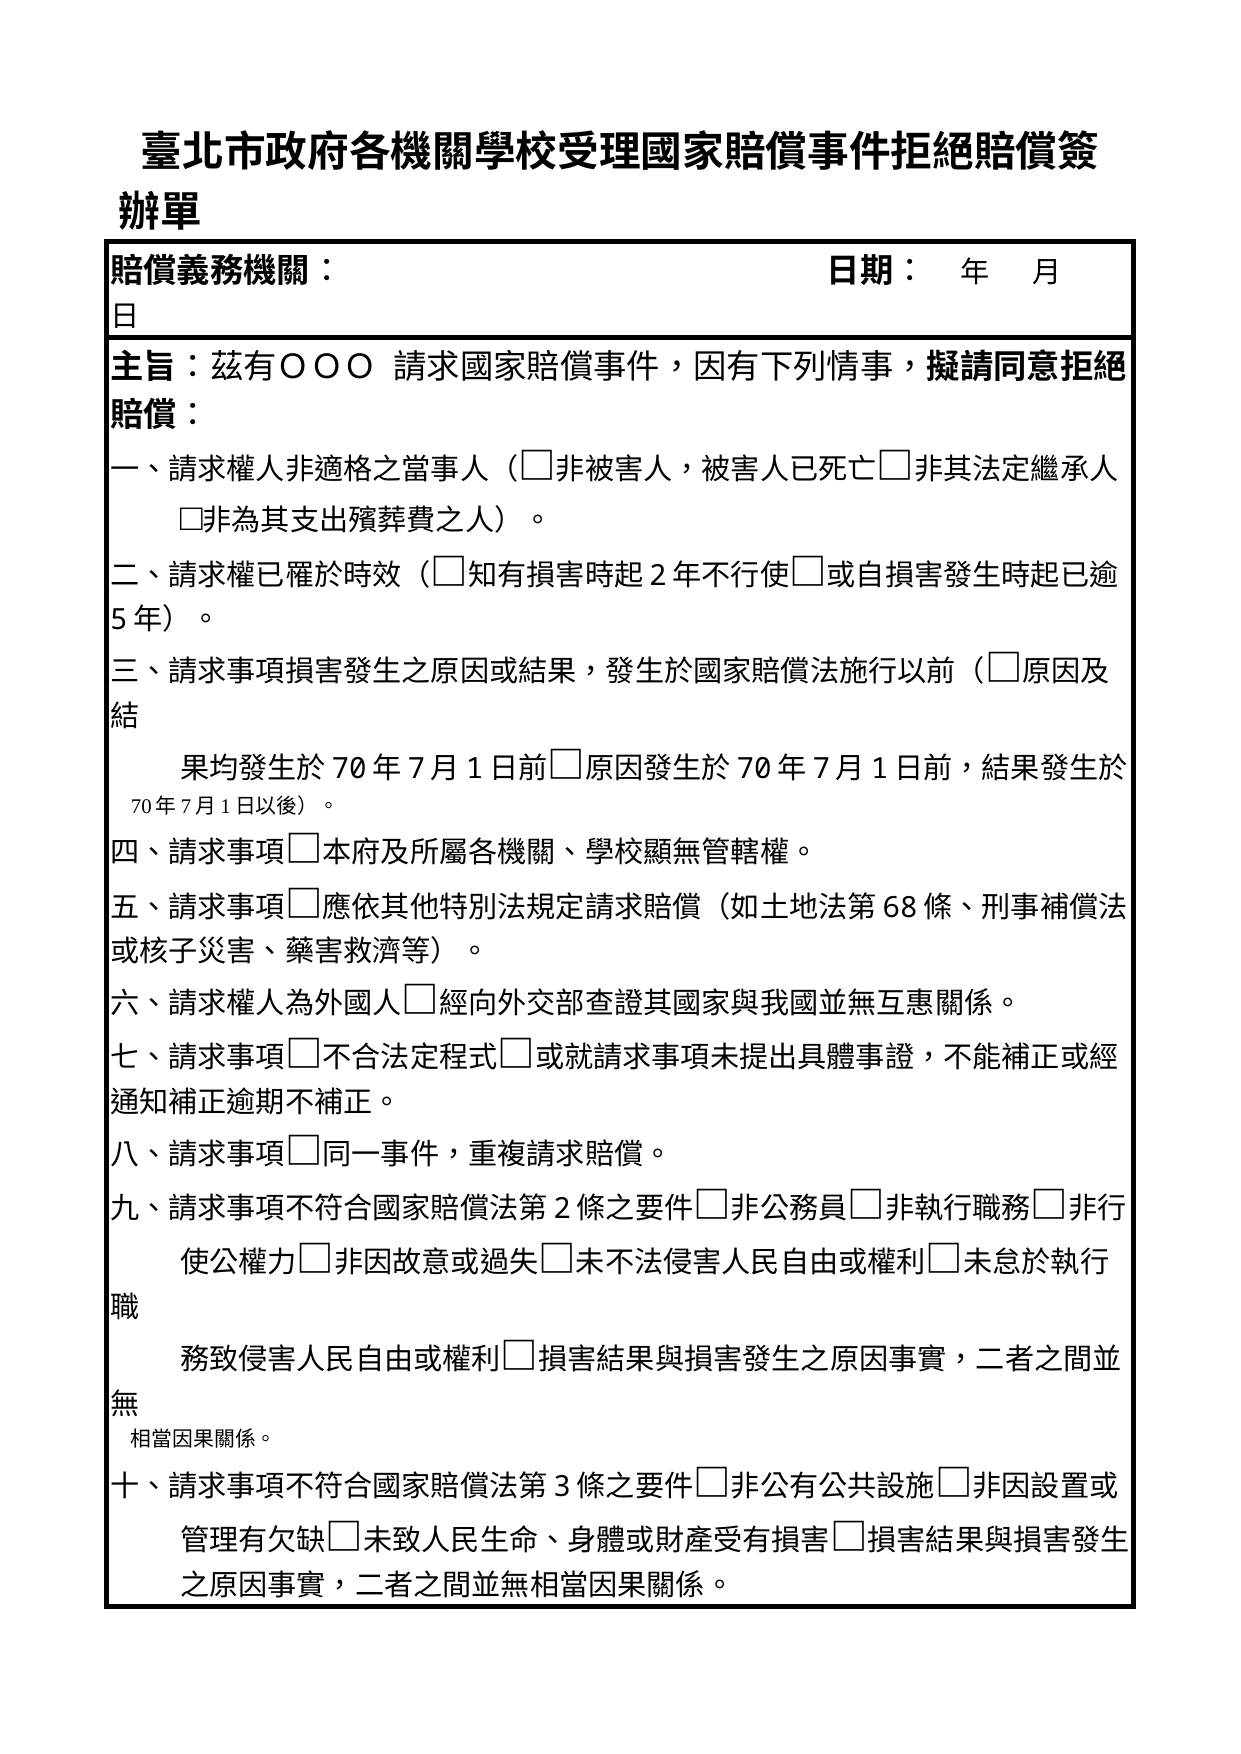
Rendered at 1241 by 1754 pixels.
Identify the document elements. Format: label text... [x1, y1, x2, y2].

table_header 賠償義務機關： 日期： 年 月 日 [109, 244, 1131, 334]
text 臺北市政府各機關學校受理國家賠償事件拒絕賠償簽辦單 [118, 118, 1122, 239]
table_cell 主旨：茲有ＯＯＯ 請求國家賠償事件，因有下列情事，擬請同意拒絕賠償： 一、請求權人非適格之當事人（□非被害人，被害人已死亡□非其法定繼承人 □非為其支出殯葬費之人）。 二、請求權已罹於時效（□知有損害時起2年不行使□或自損害發生時起已逾5年）。 三、請求事項損害發生之原因或結果，發生於國家賠償法施行以前（□原因及結 果均發生於70年7月1日前□原因發生於70年7月1日前，結果發生於 70年7月1日以後）。 四、請求事項□本府及所屬各機關、學校顯無管轄權。 五、請求事項□應依其他特別法規定請求賠償（如土地法第68條、刑事補償法或核子災害、藥害救濟等）。 六、請求權人為外國人□經向外交部查證其國家與我國並無互惠關係。 七、請求事項□不合法定程式□或就請求事項未提出具體事證，不能補正或經通知補正逾期不補正。 八、請求事項□同一事件，重複請求賠償。 九、請求事項不符合國家賠償法第2條之要件□非公務員□非執行職務□非行 使公權力□非因故意或過失□未不法侵害人民自由或權利□未怠於執行職 務致侵害人民自由或權利□損害結果與損害發生之原因事實，二者之間並無 相當因果關係。 十、請求事項不符合國家賠償法第3條之要件□非公有公共設施□非因設置或 管理有欠缺□未致人民生命、身體或財產受有損害□損害結果與損害發生 之原因事實，二者之間並無相當因果關係。 [109, 340, 1131, 1604]
